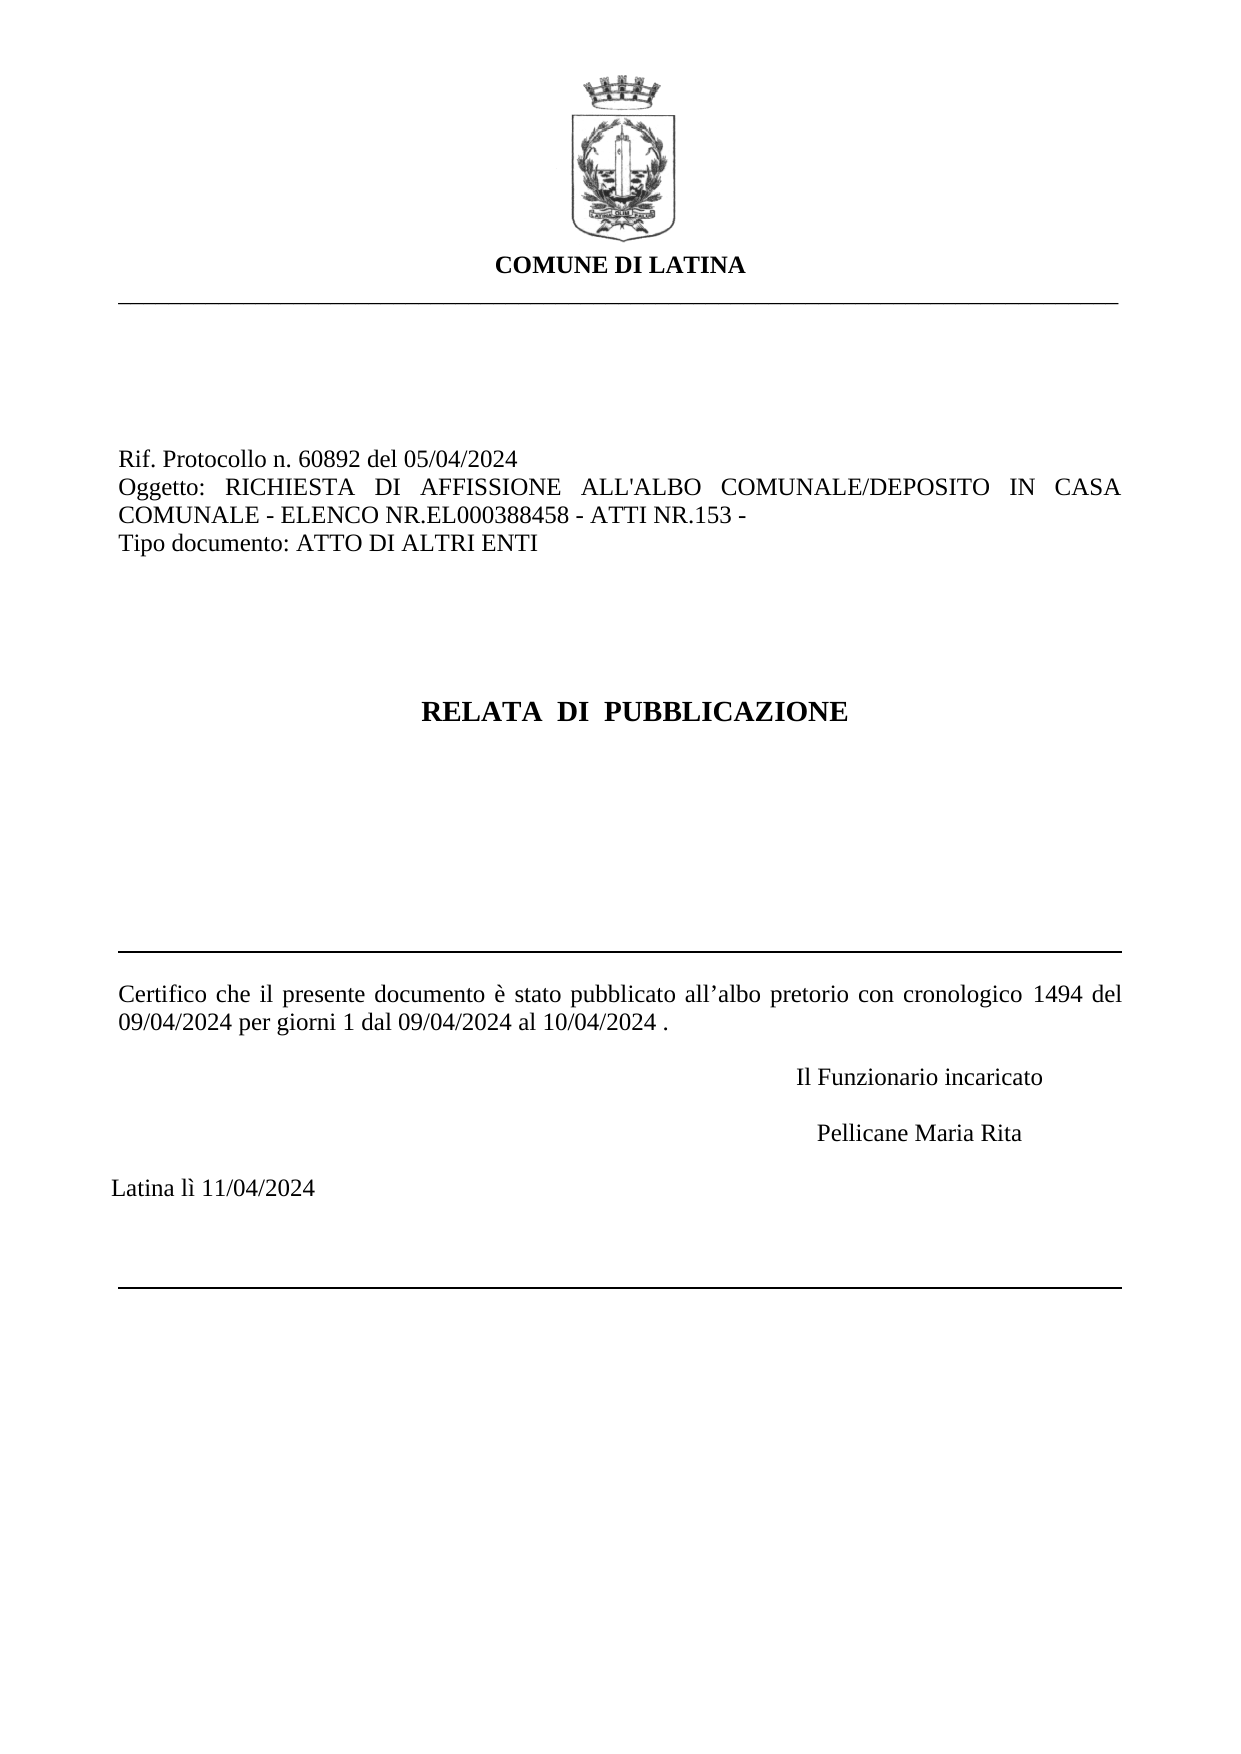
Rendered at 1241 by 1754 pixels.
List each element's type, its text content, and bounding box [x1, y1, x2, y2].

table_header [591, 1063, 692, 1091]
table_cell [692, 1091, 709, 1119]
table_cell Latina lì 11/04/2024 [111, 1174, 591, 1202]
text Tipo documento: ATTO DI ALTRI ENTI [118, 529, 1122, 556]
picture [556, 75, 685, 252]
text Rif. Protocollo n. 60892 del 05/04/2024 [118, 446, 1122, 473]
table_cell [111, 1091, 591, 1119]
table_cell [591, 1091, 692, 1119]
table_cell [709, 1146, 1129, 1174]
table_cell [709, 1174, 1129, 1202]
subtitle RELATA DI PUBBLICAZIONE [118, 695, 1122, 727]
table_cell [111, 1119, 591, 1146]
table_header [692, 1063, 709, 1091]
table_cell [591, 1119, 692, 1146]
table_cell [692, 1119, 709, 1146]
table_cell [591, 1146, 692, 1174]
table_cell [111, 1146, 591, 1174]
table_cell [692, 1146, 709, 1174]
table_cell Pellicane Maria Rita [709, 1119, 1129, 1146]
table_header Il Funzionario incaricato [709, 1063, 1129, 1091]
table_cell [591, 1174, 692, 1202]
text Certifico che il presente documento è stato pubblicato all’albo pretorio con cronologico 1494 del 09/04/2024 per giorni 1 dal 09/04/2024 al 10/04/2024 . [118, 980, 1122, 1036]
table_cell [709, 1091, 1129, 1119]
table_cell [692, 1174, 709, 1202]
table_header [111, 1063, 591, 1091]
text Oggetto: RICHIESTA DI AFFISSIONE ALL'ALBO COMUNALE/DEPOSITO IN CASA COMUNALE - ELENCO NR.EL000388458 - ATTI NR.153 - [118, 473, 1122, 529]
